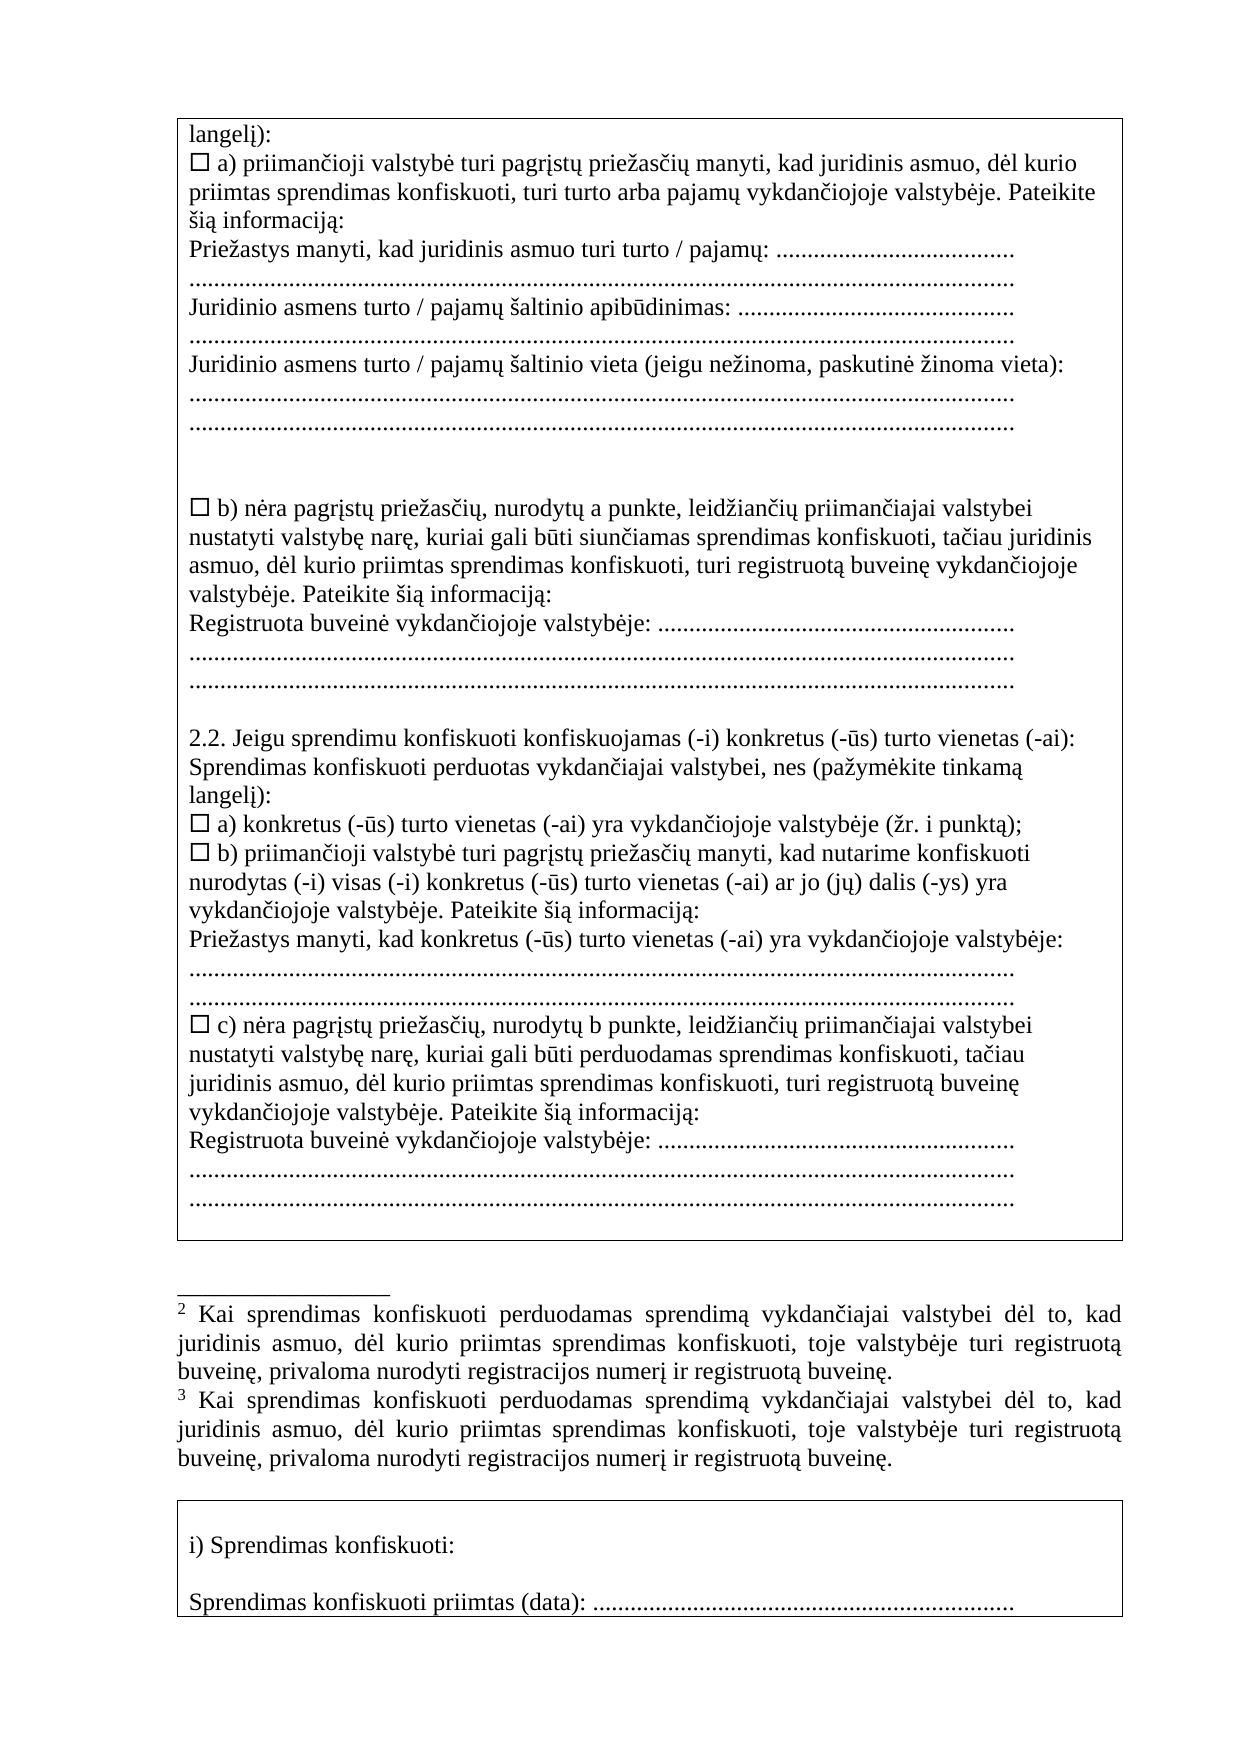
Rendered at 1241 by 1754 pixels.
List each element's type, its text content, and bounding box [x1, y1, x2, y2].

table_header i) Sprendimas konfiskuoti: Sprendimas konfiskuoti priimtas (data): ... Sprendimas konfiskuoti įsiteisėjo (tapo galutinis) (data): ... Sprendimo konfiskuoti nuorodinis numeris (jeigu yra): ... 1. Informacija apie sprendimo konfiskuoti pobūdį 1.1. Nurodykite (pažymėdami tinkamą langelį (-ius), ar sprendimu konfiskuoti konfiskuojama: [] pinigų suma; Vykdymui skirta suma vykdančiojoje valstybėje, nurodant valiutą (skaičiai ir žodžiai): ... ... Bendra suma, nurodyta sprendime konfiskuoti, nurodant valiutą (skaičiai ir žodžiai): ... ... [] konkretus (-ūs) turto vienetas (-ai) Konkretaus (-čių) turto vieneto (-ų) aprašymas: ... ... ... ... ... Konkretaus (-čių) turto vieneto (-ų) buvimo vieta (jeigu nežinoma, paskutinė žinoma buvimo vieta): ... ... ... Jeigu konkretaus (-čių) turto vieneto (-ų) konfiskavimas apima veiksmus daugiau nei vienoje vykdančiojoje valstybėje, atliktinų veiksmų aprašymas: ... 1.2. Teismas nusprendė, kad turtas (pažymėkite tinkamą langelį (-ius): [] i) yra pajamos, įgytos padarius nusikalstamą veiką, arba lygiavertis visai nusikalstamu būdu įgytų pajamų vertei ar jos daliai; [] ii) yra tokios nusikalstamos veikos įrankis ar priemonė; [] iii) konfiskuotinas dėl išplėstinio turto konfiskavimo taikymo priimančioje valstybėje, kaip nurodyta a, b ir c punktuose. Sprendimo pagrindas yra tai, kad teismas, remdamasis konkrečiais faktais, yra visiškai įsitikinęs, jog svarstomas turtas įgytas iš: [] a) nuteisto asmens nusikalstamos veiklos laikotarpiu prieš nuteisimą už konkrečią nusikalstamą veiką, o tai teismo laikoma pagrįsta konkrečios bylos aplinkybėmis; arba [] b) nuteisto asmens panašios nusikalstamos veiklos laikotarpiu prieš nuteisimą už konkrečią nusikalstamą veiką, o tai teismo laikoma pagrįsta konkrečios bylos aplinkybėmis; arba [] c) nuteisto asmens nusikalstamos veiklos ir nustatyta, kad turto vertė neproporcinga šio asmens teisėtoms pajamoms; [] iv) konfiskuotinas pagal bet kurias kitas nuostatas, susijusias su išplėstiniu turto konfiskavimu pagal priimančiosios valstybės teisę. Jeigu apimamos dvi ar daugiau konfiskavimo kategorijos, apibūdinkite smulkiai, kuris turtas konfiskuotas pagal kurią kategoriją: ... 2. Informacija apie nusikalstamą (-as) veiką (-as), kuriai (-ioms) taikomas sprendimas konfiskuoti 2.1. Faktų santrauka ir aplinkybių, kuriomis įvykdyta (įvykdytos) nusikalstama (-os) veika (-os), dėl kurios (-ių) taikomas sprendimas konfiskuoti, apibūdinimas, įskaitant laiką ir vietą: ... ... ... ... ... 2.2. Nusikalstamos (-ų) veikos (-ų), dėl kurios (-ių) taikomas sprendimas konfiskuoti, pobūdis bei teisinis kvalifikavimas ir taikytina įstatymo (ar kodekso) nuostata, kuria remiantis priimtas sprendimas: ... ... ... ... 2.3. Jeigu taikytina, pažymėkite vieną ar daugiau iš toliau išvardytų nusikalstamų veikų, su kuriomis 2.2 punkte nurodyta (-os) nusikalstama (-os) veika (-os) susiję (-usios), jeigu už tą (tas) nusikalstamą (-as) veiką (-as) priimančiojoje valstybėje numatyta bausmė, kurios maksimumas yra bent 3 metai laisvės atėmimo (pažymėkite tinkamą langelį (-ius): [] dalyvavimas nusikalstamame susivienijime; [] terorizmas; [] prekyba žmonėmis; [] seksualinis vaikų išnaudojimas ir vaikų pornografija; [] neteisėta prekyba narkotikais ir psichotropinėmis medžiagomis; [] neteisėta prekyba ginklais, šaudmenimis ir sprogmenimis; [] korupcija; [] sukčiavimas, įskaitant sukčiavimą, kuris turi poveikį Europos Bendrijų finansiniams interesams, kaip apibrėžta 1995 m. liepos 26 d. konvencijoje dėl Europos Bendrijų finansinių interesų apsaugos; [] nusikalstamu būdu įgytų pajamų legalizavimas; [] valiutos, įskaitant eurą, padirbinėjimas; [] elektroniniai nusikaltimai; [] nusikaltimai aplinkai, įskaitant neteisėtą prekybą nykstančiomis gyvūnų ir nykstančiomis augalų rūšimis bei veislėmis; [] sąlygų neteisėtai atvykti į valstybę ir joje apsigyventi sudarymas; [] nužudymas, sunkus sveikatos sutrikdymas; [] neteisėta prekyba žmogaus organais ir audiniais; [] žmogaus pagrobimas, neteisėtas laisvės atėmimas ir įkaitų ėmimas; [] rasizmas ir ksenofobija; [] organizuotas arba ginkluotas apiplėšimas; [] neteisėta prekyba kultūros vertybėmis, įskaitant antikvarinius daiktus ir meno kūrinius; [] sukčiavimas; [] reketavimas ir turto prievartavimas; [] gaminių klastojimas ir piratavimas; [] administracinių dokumentų suklastojimas ir suklastotų dokumentų realizavimas; [] mokėjimo priemonių klastojimas; [] neteisėta prekyba hormoninėmis ir kitomis augimą skatinančiomis medžiagomis; [] neteisėta prekyba branduolinėmis ar radioaktyviosiomis medžiagomis; [] prekyba vogtomis transporto priemonėmis; [] išžaginimas; [] padegimas; [] Tarptautinio baudžiamojo teismo jurisdikcijai priklausantys nusikaltimai; [] neteisėtas orlaivio arba laivo užgrobimas; [] sabotažas (diversija). 2.4. Jeigu nusikalstama (-os) veika (-os), kuriai (-ioms) taikomas sprendimas konfiskuoti, nurodyta (-os) 2.2 punkte, nėra aprašyta (-os) 2.3 punkte, pateikite išsamų nusikalstamos (-ų) veikos (-ų), apie kurią (-ias) kalbama, aprašymą (jis turėtų apimti faktines nusikalstamos veikos aplinkybes (bet ne, pavyzdžiui, teisines kategorijas): ... ... ... ... ... ... ... ... ... ... [178, 1501, 1122, 1616]
text _________________ [177, 1270, 1122, 1299]
text 2 Kai sprendimas konfiskuoti perduodamas sprendimą vykdančiajai valstybei dėl to, kad juridinis asmuo, dėl kurio priimtas sprendimas konfiskuoti, toje valstybėje turi registruotą buveinę, privaloma nurodyti registracijos numerį ir registruotą buveinę. [177, 1299, 1122, 1385]
table_header h) Informacija apie fizinius ar juridinius asmenis, dėl kurių priimtas sprendimas konfiskuoti: 1. Fizinio asmens atveju Pavardė: ... Vardas (vardai): Mergautinė pavardė, jeigu taikytina: Pravardės, slapyvardžiai, jeigu taikytina: Lytis: Pilietybė: Tapatybės dokumento ar socialinio draudimo numeris (jeigu turi): Gimimo data: Gimimo vieta: Paskutinis žinomas adresas: ... Kalba (-os), kurią (-ias) asmuo supranta (jeigu žinoma): ... 1.1. Jeigu sprendimu konfiskuoti konfiskuojama pinigų suma: Sprendimas konfiskuoti perduotas vykdančiajai valstybei, nes (pažymėkite tinkamą langelį): [] a) priimančioji valstybė turi pagrįstų priežasčių manyti, kad asmuo, dėl kurio priimtas sprendimas konfiskuoti, turi turto arba pajamų vykdančiojoje valstybėje. Pateikite šią informaciją: Priežastys manyti, kad asmuo turi turto / pajamų: ... Asmens turto / pajamų šaltinio apibūdinimas: ... Asmens turto / pajamų šaltinio vieta (jeigu nežinoma, paskutinė žinoma vieta): ... [] b) nėra pagrįstų priežasčių, nurodytų a punkte, leidžiančių priimančiajai valstybei nustatyti valstybę narę, kuriai gali būti siunčiamas sprendimas konfiskuoti, tačiau asmuo, dėl kurio priimtas sprendimas konfiskuoti, paprastai gyvena vykdančiojoje valstybėje. Pateikite šią informaciją: Įprastinė gyvenamoji vieta vykdančiojoje valstybėje: ... ... ... 1.2. Jeigu sprendimu konfiskuoti konfiskuojamas (-i) konkretus (-ūs) turto vienetas (-ai): Sprendimas konfiskuoti perduotas vykdančiajai valstybei, nes (pažymėkite tinkamą langelį): [] a) konkretus (-ūs) turto vienetas (-ai) yra vykdančiojoje valstybėje (žr. i punktą); [] b) priimančioji valstybė turi pagrįstų priežasčių manyti, kad nutarime konfiskuoti nurodytas (-i) visas (-i) konkretus (-ūs) turto vienetas (-ai) ar jo (jų) dalis (-ys) yra vykdančiojoje valstybėje. Pateikite šią informaciją: Priežastys manyti, kad konkretus (-ūs) turto vienetas (-ai) yra vykdančiojoje valstybėje: ... ... [] c) nėra pagrįstų priežasčių, nurodytų b punkte, leidžiančių priimančiajai valstybei nustatyti valstybę narę, kuriai gali būti perduodamas sprendimas konfiskuoti, tačiau asmuo, dėl kurio priimtas sprendimas konfiskuoti, paprastai gyvena vykdančiojoje valstybėje. Pateikite šią informaciją: Įprastinė gyvenamoji vieta vykdančiojoje valstybėje: ... ... 2. Juridinio asmens atveju: Pavadinimas: Juridinio asmens forma: Registracijos numeris (jeigu yra)2: Registruota buveinė (jeigu yra)3: Juridinio asmens adresas: 2.1. Jeigu sprendimu konfiskuoti konfiskuojama pinigų suma: Sprendimas konfiskuoti yra perduotas vykdančiajai valstybei, nes (pažymėkite tinkamą langelį): [] a) priimančioji valstybė turi pagrįstų priežasčių manyti, kad juridinis asmuo, dėl kurio priimtas sprendimas konfiskuoti, turi turto arba pajamų vykdančiojoje valstybėje. Pateikite šią informaciją: Priežastys manyti, kad juridinis asmuo turi turto / pajamų: ... Juridinio asmens turto / pajamų šaltinio apibūdinimas: ... Juridinio asmens turto / pajamų šaltinio vieta (jeigu nežinoma, paskutinė žinoma vieta): ... ... [] b) nėra pagrįstų priežasčių, nurodytų a punkte, leidžiančių priimančiajai valstybei nustatyti valstybę narę, kuriai gali būti siunčiamas sprendimas konfiskuoti, tačiau juridinis asmuo, dėl kurio priimtas sprendimas konfiskuoti, turi registruotą buveinę vykdančiojoje valstybėje. Pateikite šią informaciją: Registruota buveinė vykdančiojoje valstybėje: ... ... 2.2. Jeigu sprendimu konfiskuoti konfiskuojamas (-i) konkretus (-ūs) turto vienetas (-ai): Sprendimas konfiskuoti perduotas vykdančiajai valstybei, nes (pažymėkite tinkamą langelį): [] a) konkretus (-ūs) turto vienetas (-ai) yra vykdančiojoje valstybėje (žr. i punktą); [] b) priimančioji valstybė turi pagrįstų priežasčių manyti, kad nutarime konfiskuoti nurodytas (-i) visas (-i) konkretus (-ūs) turto vienetas (-ai) ar jo (jų) dalis (-ys) yra vykdančiojoje valstybėje. Pateikite šią informaciją: Priežastys manyti, kad konkretus (-ūs) turto vienetas (-ai) yra vykdančiojoje valstybėje: ... ... [] c) nėra pagrįstų priežasčių, nurodytų b punkte, leidžiančių priimančiajai valstybei nustatyti valstybę narę, kuriai gali būti perduodamas sprendimas konfiskuoti, tačiau juridinis asmuo, dėl kurio priimtas sprendimas konfiskuoti, turi registruotą buveinę vykdančiojoje valstybėje. Pateikite šią informaciją: Registruota buveinė vykdančiojoje valstybėje: ... ... [178, 119, 1122, 1240]
text 3 Kai sprendimas konfiskuoti perduodamas sprendimą vykdančiajai valstybei dėl to, kad juridinis asmuo, dėl kurio priimtas sprendimas konfiskuoti, toje valstybėje turi registruotą buveinę, privaloma nurodyti registracijos numerį ir registruotą buveinę. [177, 1385, 1122, 1471]
